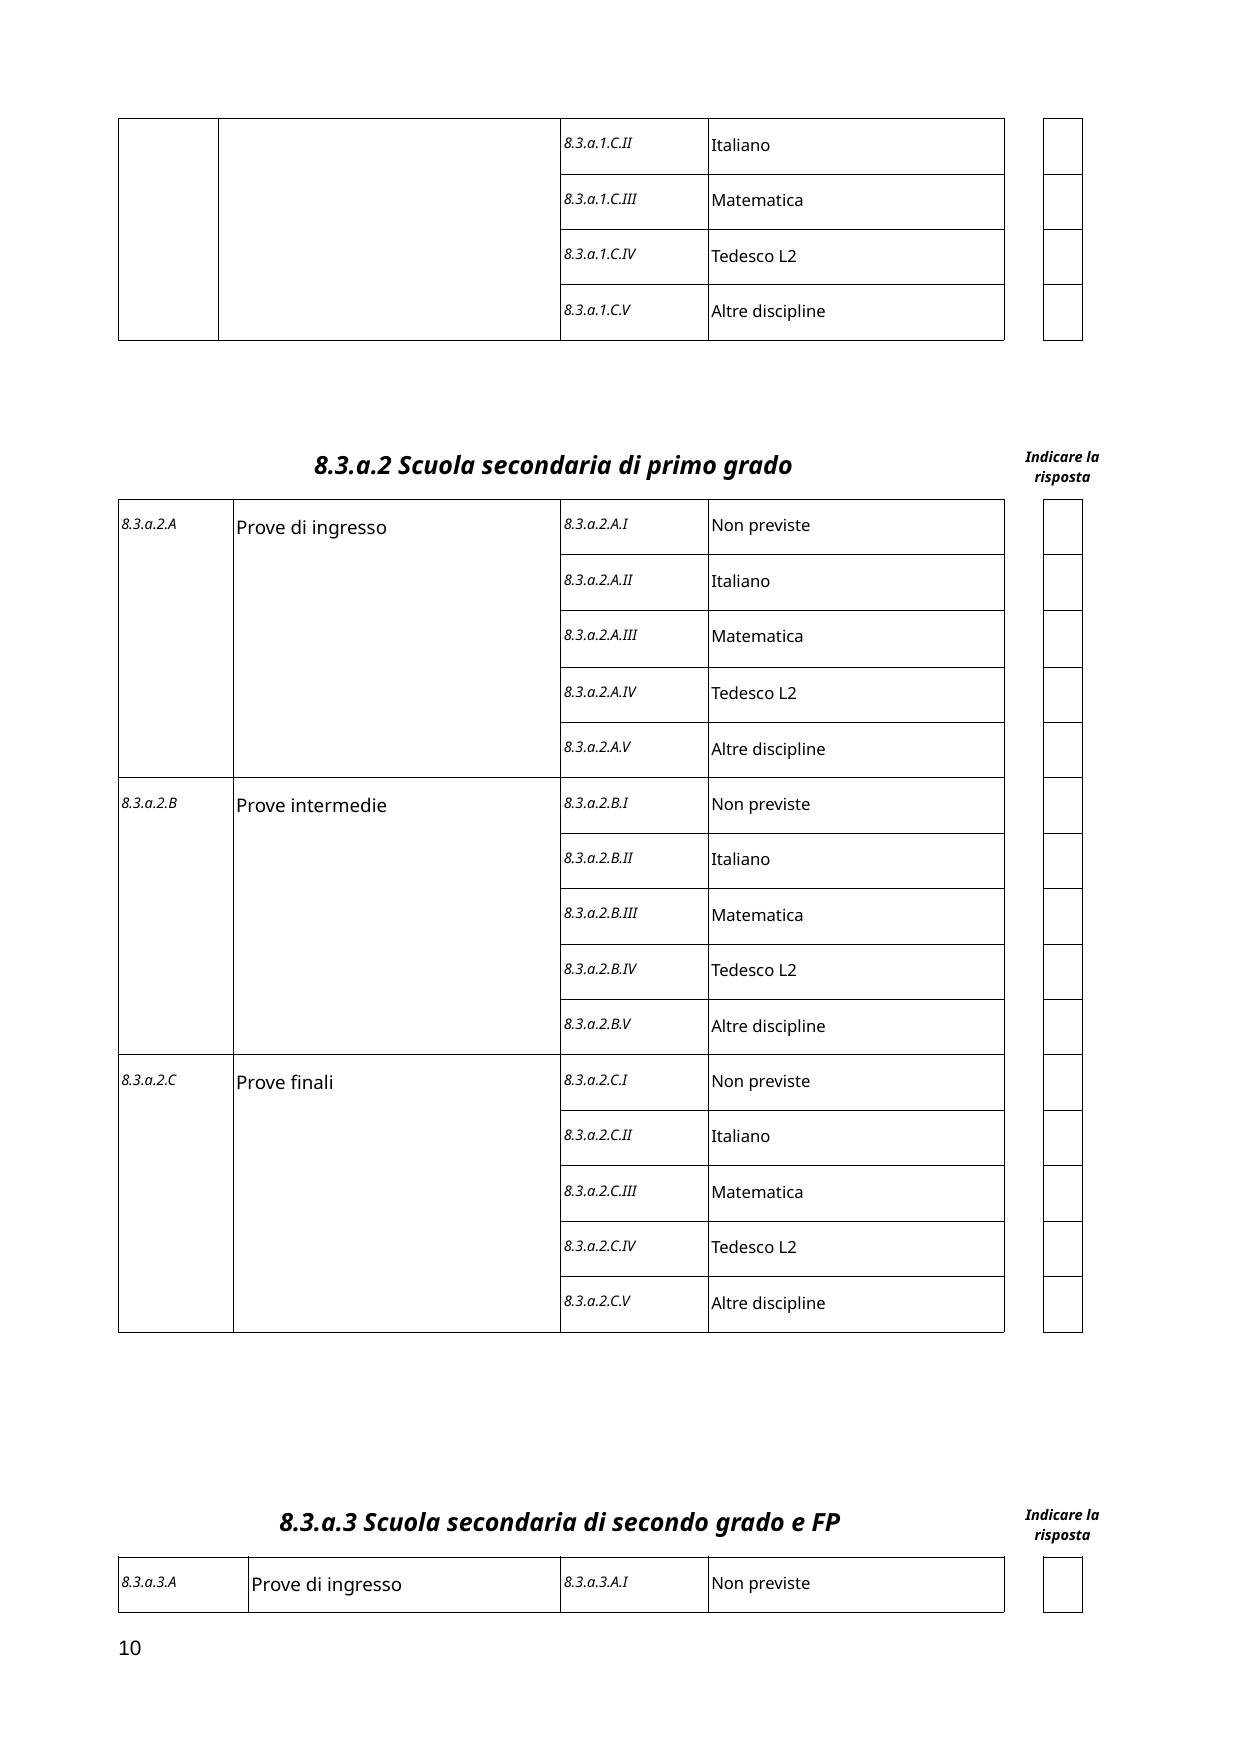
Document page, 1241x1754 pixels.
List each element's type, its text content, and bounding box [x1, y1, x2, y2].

table_cell [1044, 555, 1082, 610]
table_cell 8.3.a.2.C [119, 1055, 233, 1331]
table_cell [1005, 1054, 1043, 1110]
table_cell [1083, 833, 1122, 888]
table_cell Matematica [709, 611, 1004, 666]
table_cell [1083, 999, 1122, 1054]
table_cell [1044, 1055, 1082, 1110]
table_cell [1083, 1276, 1122, 1331]
table_cell 8.3.a.2.B.II [561, 834, 708, 888]
table_cell Prove finali [234, 1055, 560, 1331]
table_cell [1005, 777, 1043, 833]
table_cell 8.3.a.2.B.I [561, 778, 708, 833]
table_cell 8.3.a.3.A.I [561, 1558, 708, 1612]
table_cell 8.3.a.2.C.IV [561, 1222, 708, 1276]
table_cell [119, 119, 218, 340]
table_cell 8.3.a.2.C.V [561, 1277, 708, 1331]
table_cell 8.3.a.2.C.III [561, 1166, 708, 1221]
table_cell 8.3.a.1.C.IV [561, 230, 708, 284]
table_cell [1044, 175, 1082, 229]
table_cell [1044, 285, 1082, 340]
table_cell [1005, 1276, 1043, 1331]
table_header 8.3.a.2 Scuola secondaria di primo grado [118, 436, 1004, 499]
table_cell 8.3.a.2.B [119, 778, 233, 1054]
table_cell [1083, 1165, 1122, 1221]
table_cell [1005, 722, 1043, 777]
table_cell [1044, 778, 1082, 833]
table_cell Altre discipline [709, 1277, 1004, 1331]
table_cell Prove di ingresso [234, 500, 560, 777]
table_cell 8.3.a.2.A.V [561, 723, 708, 777]
table_cell 8.3.a.1.C.II [561, 119, 708, 173]
table_cell [1044, 834, 1082, 888]
table_cell Altre discipline [709, 723, 1004, 777]
table_cell [1005, 944, 1043, 999]
table_cell 8.3.a.1.C.III [561, 175, 708, 229]
table_cell Italiano [709, 119, 1004, 173]
table_cell [1083, 1221, 1122, 1276]
table_cell [1083, 944, 1122, 999]
table_cell [1083, 666, 1122, 722]
table_cell [1044, 723, 1082, 777]
table_cell [1083, 554, 1122, 610]
table_cell [1083, 118, 1122, 173]
table_cell [1005, 499, 1043, 554]
table_cell 8.3.a.2.B.V [561, 1000, 708, 1054]
table_cell [1005, 1221, 1043, 1276]
table_cell [1083, 1556, 1122, 1612]
table_cell [1044, 1111, 1082, 1165]
table_cell [1083, 777, 1122, 833]
table_cell [1083, 610, 1122, 666]
table_cell [1083, 229, 1122, 284]
table_cell 8.3.a.2.B.III [561, 889, 708, 943]
table_cell [1044, 1277, 1082, 1331]
table_cell 8.3.a.2.C.II [561, 1111, 708, 1165]
table_cell [1044, 889, 1082, 943]
table_cell Tedesco L2 [709, 1222, 1004, 1276]
table_cell [1044, 668, 1082, 722]
table_cell 8.3.a.1.C.V [561, 285, 708, 340]
table_cell Altre discipline [709, 1000, 1004, 1054]
table_cell [1044, 1558, 1082, 1612]
table_cell [1005, 1110, 1043, 1165]
table_cell [1044, 945, 1082, 999]
table_cell Matematica [709, 889, 1004, 943]
table_cell [1005, 1556, 1043, 1612]
table_cell [1083, 1054, 1122, 1110]
table_cell [1044, 611, 1082, 666]
table_cell [219, 119, 560, 340]
table_cell [1083, 722, 1122, 777]
table_cell [1044, 230, 1082, 284]
table_cell [1044, 1222, 1082, 1276]
table_cell Non previste [709, 1055, 1004, 1110]
table_cell [1044, 1000, 1082, 1054]
table_cell 8.3.a.2.A.I [561, 500, 708, 554]
table_cell [1083, 174, 1122, 229]
table_cell [1005, 118, 1043, 173]
table_cell Non previste [709, 778, 1004, 833]
table_cell [1005, 1165, 1043, 1221]
table_cell 8.3.a.2.A.II [561, 555, 708, 610]
table_cell [1083, 1110, 1122, 1165]
table_cell Tedesco L2 [709, 945, 1004, 999]
table_header Indicare la risposta [1004, 436, 1122, 499]
table_cell 8.3.a.2.C.I [561, 1055, 708, 1110]
table_cell Altre discipline [709, 285, 1004, 340]
table_cell [1005, 229, 1043, 284]
table_cell [1005, 666, 1043, 722]
table_cell [1005, 833, 1043, 888]
table_cell [1083, 888, 1122, 943]
table_cell [1005, 999, 1043, 1054]
table_cell Non previste [709, 500, 1004, 554]
table_cell Tedesco L2 [709, 668, 1004, 722]
table_cell [1083, 499, 1122, 554]
table_cell 8.3.a.3.A [119, 1558, 248, 1612]
table_cell 8.3.a.2.A [119, 500, 233, 777]
table_cell [1044, 1166, 1082, 1221]
table_cell Italiano [709, 555, 1004, 610]
table_cell Prove di ingresso [249, 1558, 560, 1612]
table_cell [1044, 500, 1082, 554]
table_cell 8.3.a.2.B.IV [561, 945, 708, 999]
table_cell [1083, 284, 1122, 340]
table_cell 8.3.a.2.A.III [561, 611, 708, 666]
table_cell Tedesco L2 [709, 230, 1004, 284]
table_cell 8.3.a.2.A.IV [561, 668, 708, 722]
table_cell Matematica [709, 175, 1004, 229]
table_cell Italiano [709, 1111, 1004, 1165]
table_cell Italiano [709, 834, 1004, 888]
table_cell Matematica [709, 1166, 1004, 1221]
table_cell [1005, 174, 1043, 229]
table_cell [1044, 119, 1082, 173]
table_cell [1005, 284, 1043, 340]
table_cell [1005, 888, 1043, 943]
table_cell Prove intermedie [234, 778, 560, 1054]
table_cell [1005, 554, 1043, 610]
table_header 8.3.a.3 Scuola secondaria di secondo grado e FP [118, 1493, 1004, 1556]
table_cell Non previste [709, 1558, 1004, 1612]
table_cell [1005, 610, 1043, 666]
table_header Indicare la risposta [1004, 1493, 1122, 1556]
